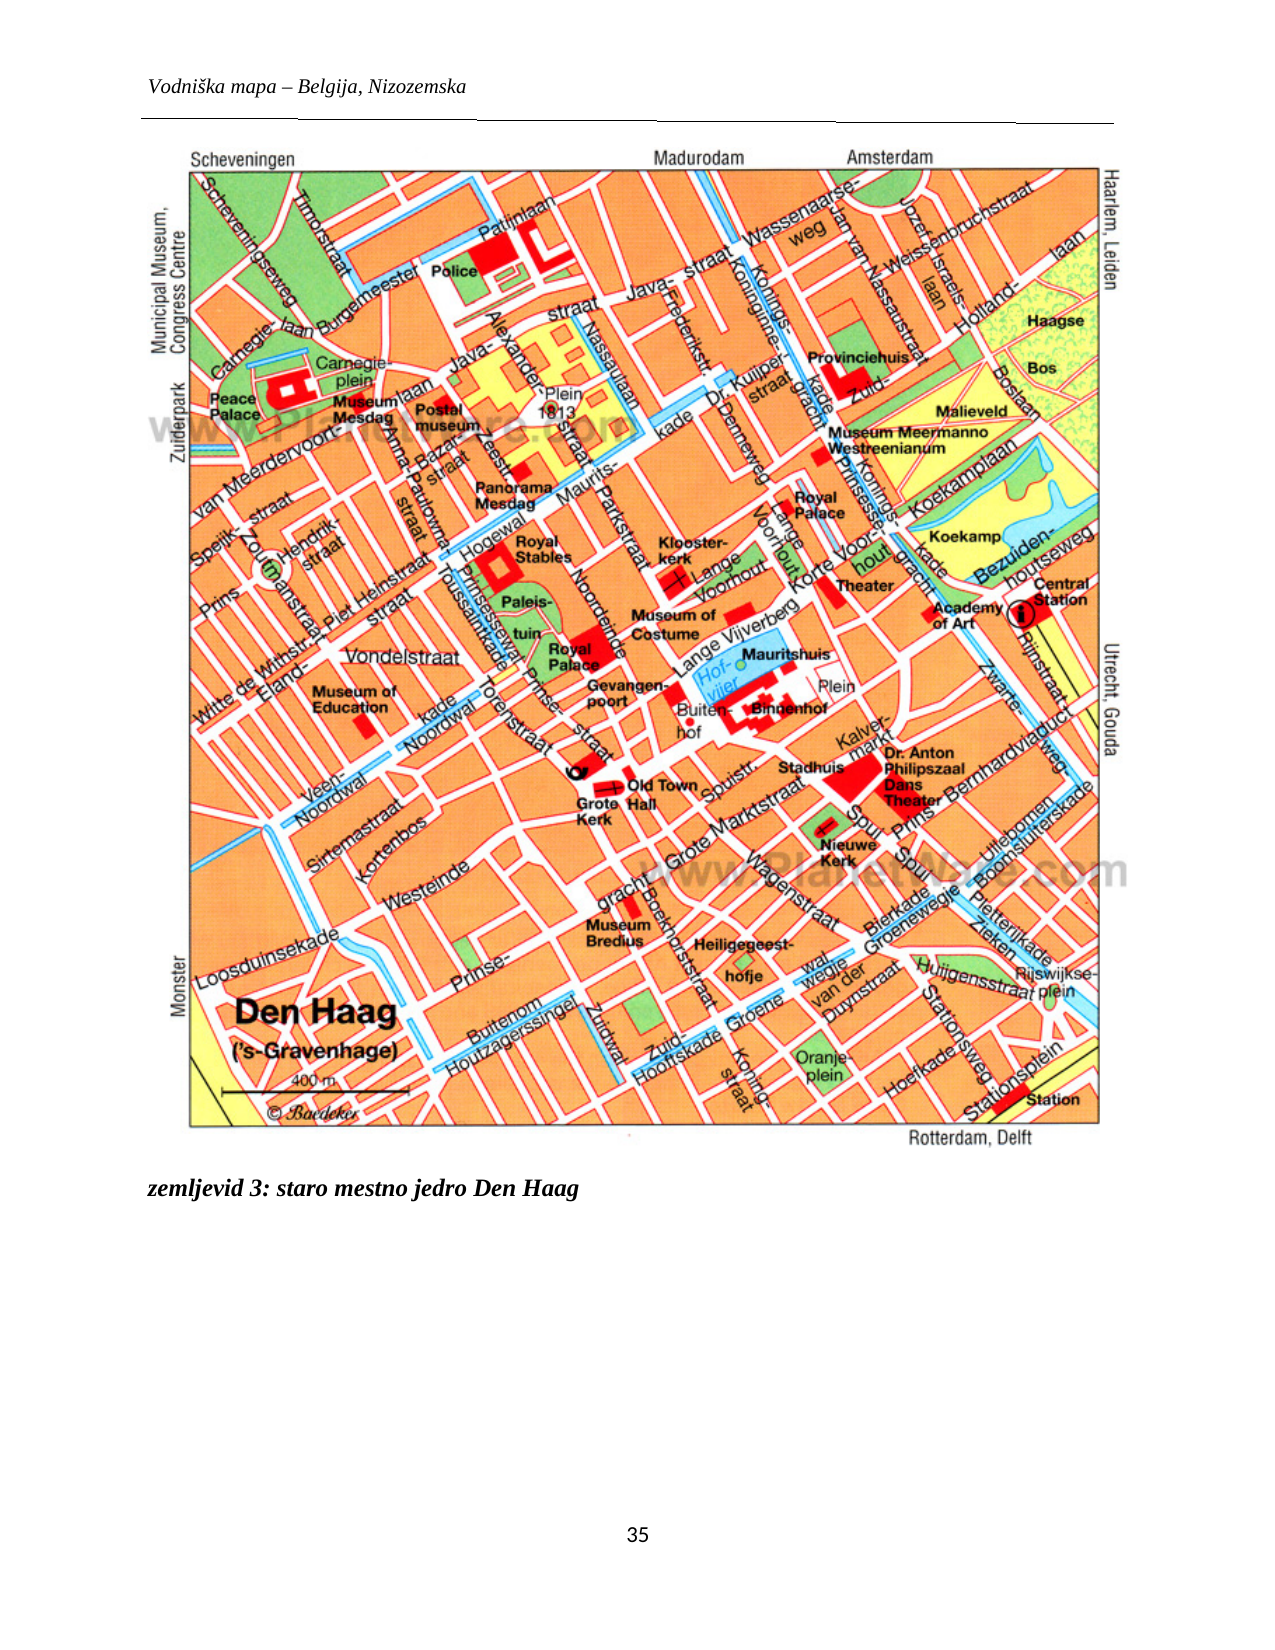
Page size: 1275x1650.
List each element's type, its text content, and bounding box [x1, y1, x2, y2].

picture [147, 147, 1128, 1148]
text zemljevid 3: staro mestno jedro Den Haag [148, 1173, 1127, 1201]
